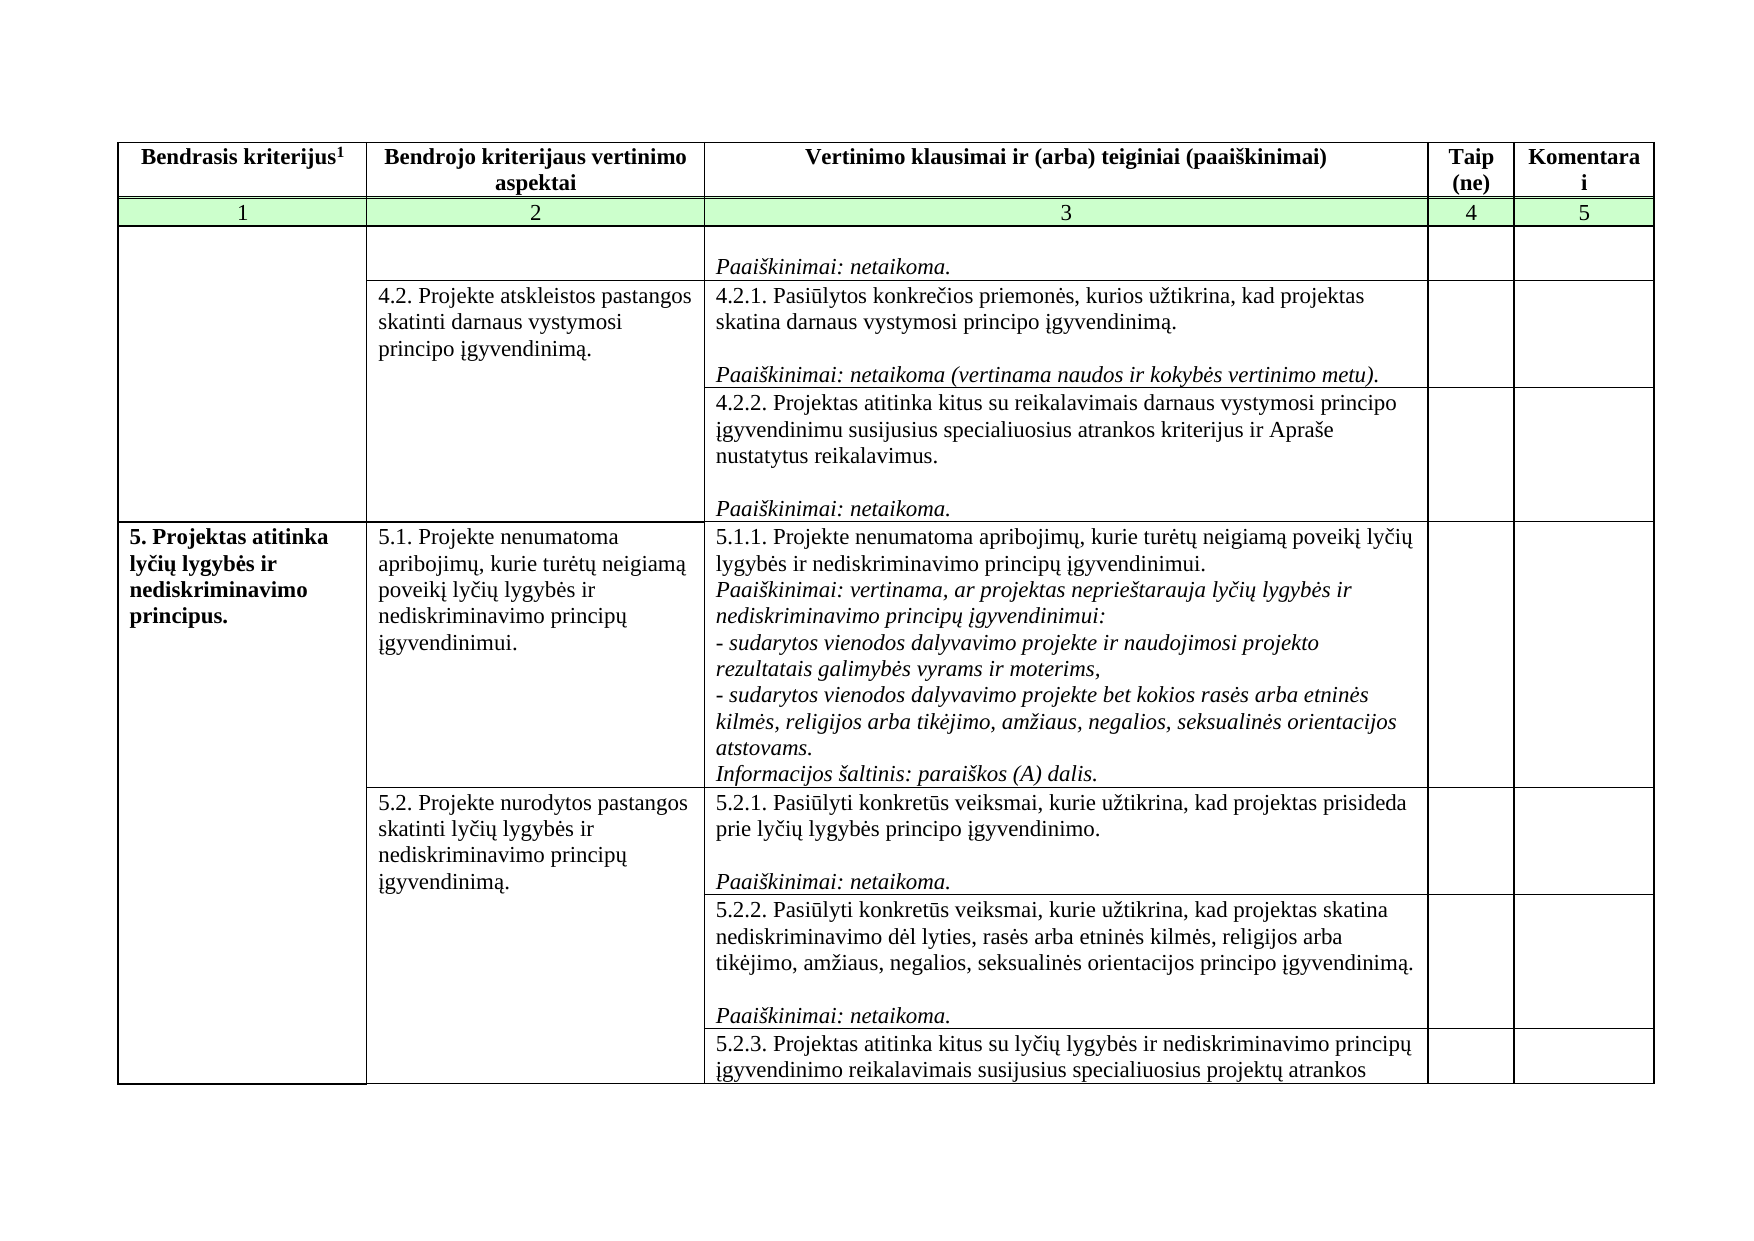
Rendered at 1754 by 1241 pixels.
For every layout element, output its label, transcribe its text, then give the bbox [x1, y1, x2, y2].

table_cell 4.2.1. Pasiūlytos konkrečios priemonės, kurios užtikrina, kad projektas skatina darnaus vystymosi principo įgyvendinimą. Paaiškinimai: netaikoma (vertinama naudos ir kokybės vertinimo metu). [705, 281, 1427, 387]
table_cell [119, 227, 366, 521]
table_header Bendrasis kriterijus1 [119, 143, 366, 196]
table_cell [1429, 895, 1513, 1028]
table_cell [1429, 1029, 1513, 1083]
table_cell 5 [1515, 199, 1653, 225]
table_cell 2 [367, 199, 704, 225]
table_cell 4.2.2. Projektas atitinka kitus su reikalavimais darnaus vystymosi principo įgyvendinimu susijusius specialiuosius atrankos kriterijus ir Apraše nustatytus reikalavimus. Paaiškinimai: netaikoma. [705, 388, 1427, 521]
table_cell [1429, 281, 1513, 387]
table_cell Paaiškinimai: netaikoma. [705, 227, 1427, 280]
table_cell [1429, 522, 1513, 787]
table_header Komentarai [1515, 143, 1653, 196]
table_cell [1429, 788, 1513, 894]
table_cell 3 [705, 199, 1427, 225]
table_cell [1429, 388, 1513, 521]
table_cell [367, 227, 704, 280]
table_cell [1515, 1029, 1653, 1083]
table_header Vertinimo klausimai ir (arba) teiginiai (paaiškinimai) [705, 143, 1427, 196]
table_header Taip (ne) [1429, 143, 1513, 196]
table_cell [1515, 788, 1653, 894]
table_header Bendrojo kriterijaus vertinimo aspektai [367, 143, 704, 196]
table_cell [1429, 227, 1513, 280]
table_cell 1 [119, 199, 366, 225]
table_cell [1515, 227, 1653, 280]
table_cell 4.2. Projekte atskleistos pastangos skatinti darnaus vystymosi principo įgyvendinimą. [367, 281, 704, 521]
table_cell 5. Projektas atitinka lyčių lygybės ir nediskriminavimo principus. [119, 523, 366, 1083]
table_cell [1515, 388, 1653, 521]
table_cell [1515, 895, 1653, 1028]
table_cell [1515, 281, 1653, 387]
table_cell 5.1.1. Projekte nenumatoma apribojimų, kurie turėtų neigiamą poveikį lyčių lygybės ir nediskriminavimo principų įgyvendinimui. Paaiškinimai: vertinama, ar projektas neprieštarauja lyčių lygybės ir nediskriminavimo principų įgyvendinimui: - sudarytos vienodos dalyvavimo projekte ir naudojimosi projekto rezultatais galimybės vyrams ir moterims, - sudarytos vienodos dalyvavimo projekte bet kokios rasės arba etninės kilmės, religijos arba tikėjimo, amžiaus, negalios, seksualinės orientacijos atstovams. Informacijos šaltinis: paraiškos (A) dalis. [705, 522, 1427, 787]
table_cell 5.2.3. Projektas atitinka kitus su lyčių lygybės ir nediskriminavimo principų įgyvendinimo reikalavimais susijusius specialiuosius projektų atrankos [705, 1029, 1427, 1083]
table_cell 4 [1429, 199, 1513, 225]
table_cell 5.2.2. Pasiūlyti konkretūs veiksmai, kurie užtikrina, kad projektas skatina nediskriminavimo dėl lyties, rasės arba etninės kilmės, religijos arba tikėjimo, amžiaus, negalios, seksualinės orientacijos principo įgyvendinimą. Paaiškinimai: netaikoma. [705, 895, 1427, 1028]
table_cell [1515, 522, 1653, 787]
table_cell 5.2.1. Pasiūlyti konkretūs veiksmai, kurie užtikrina, kad projektas prisideda prie lyčių lygybės principo įgyvendinimo. Paaiškinimai: netaikoma. [705, 788, 1427, 894]
table_cell 5.1. Projekte nenumatoma apribojimų, kurie turėtų neigiamą poveikį lyčių lygybės ir nediskriminavimo principų įgyvendinimui. [367, 523, 704, 787]
table_cell 5.2. Projekte nurodytos pastangos skatinti lyčių lygybės ir nediskriminavimo principų įgyvendinimą. [367, 788, 704, 1083]
